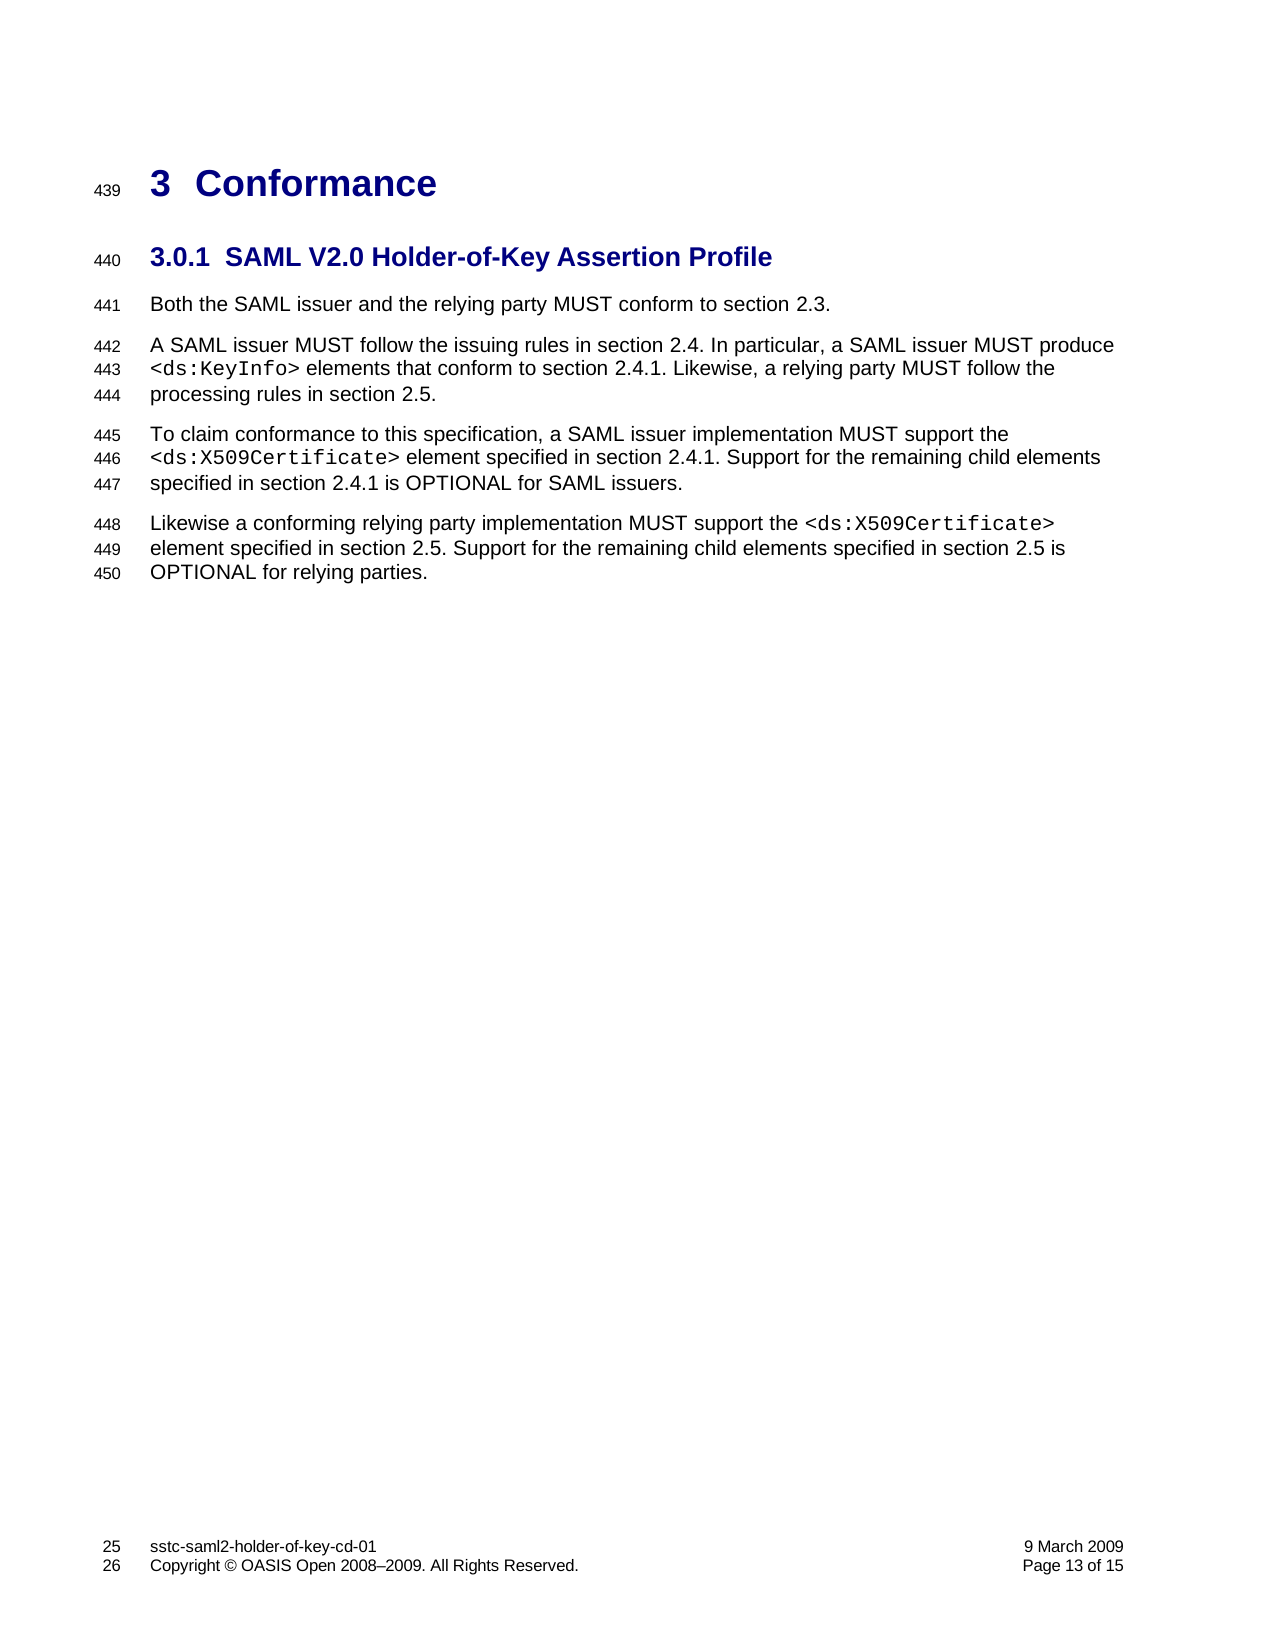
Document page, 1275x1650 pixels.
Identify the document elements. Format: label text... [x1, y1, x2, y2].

text To claim conformance to this specification, a SAML issuer implementation MUST support the <ds:X509Certificate> element specified in section 2.4.1. Support for the remaining child elements specified in section 2.4.1 is OPTIONAL for SAML issuers. [150, 422, 1125, 495]
subtitle SAML V2.0 Holder-of-Key Assertion Profile [150, 242, 1125, 272]
subtitle Conformance [150, 150, 1125, 204]
text Both the SAML issuer and the relying party MUST conform to section 2.3. [150, 293, 1125, 316]
text Likewise a conforming relying party implementation MUST support the <ds:X509Certificate> element specified in section 2.5. Support for the remaining child elements specified in section 2.5 is OPTIONAL for relying parties. [150, 511, 1125, 584]
text A SAML issuer MUST follow the issuing rules in section 2.4. In particular, a SAML issuer MUST produce <ds:KeyInfo> elements that conform to section 2.4.1. Likewise, a relying party MUST follow the processing rules in section 2.5. [150, 333, 1125, 406]
